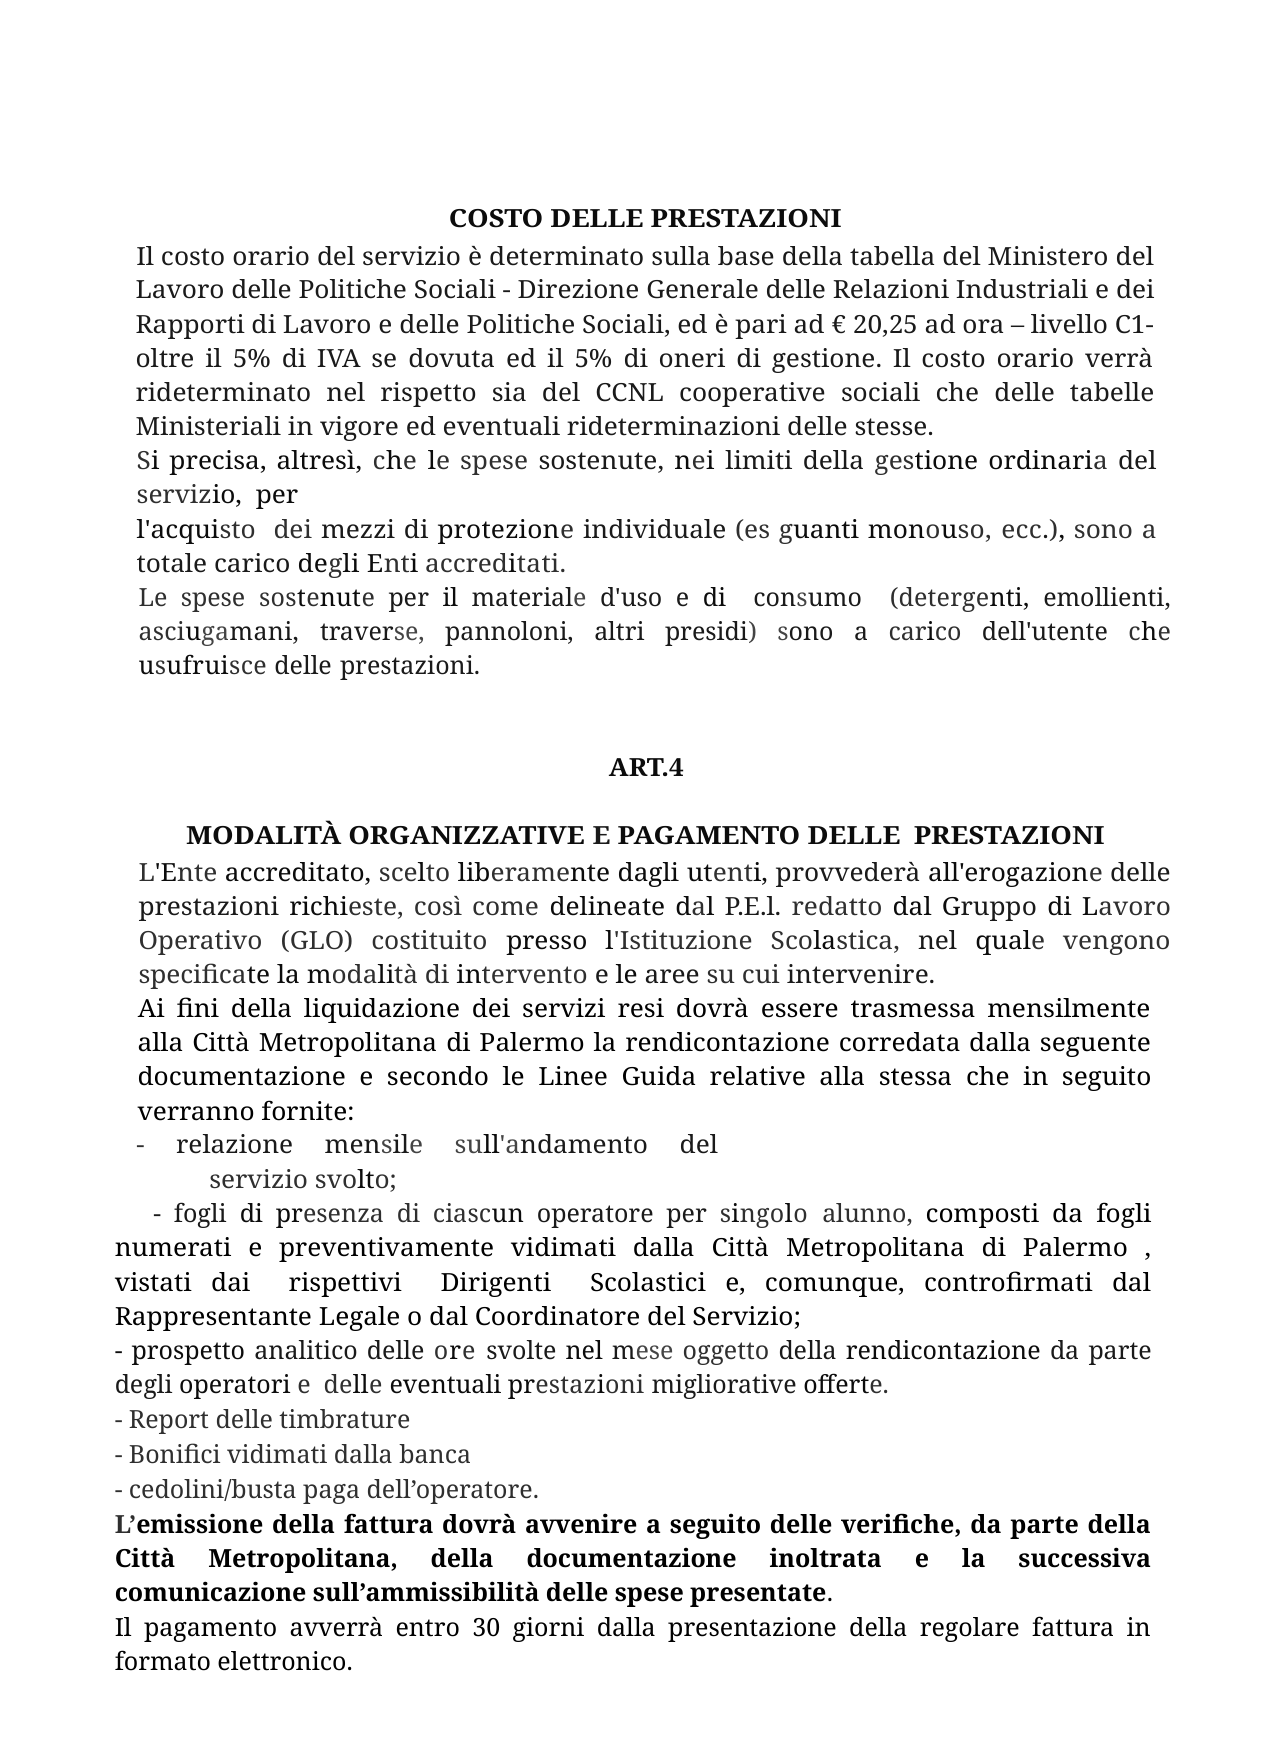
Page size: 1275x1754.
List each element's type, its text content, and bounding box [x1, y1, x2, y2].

text Si precisa, altresì, che le spese sostenute, nei limiti della gestione ordinaria del servizio, per [136, 443, 1157, 511]
text Il pagamento avverrà entro 30 giorni dalla presentazione della regolare fattura in formato elettronico. [114, 1609, 1152, 1677]
text L'Ente accreditato, scelto liberamente dagli utenti, provvederà all'erogazione delle prestazioni richieste, così come delineate dal P.E.l. redatto dal Gruppo di Lavoro Operativo (GLO) costituito presso l'Istituzione Scolastica, nel quale vengono specificate la modalità di intervento e le aree su cui intervenire. [138, 855, 1171, 991]
text - Report delle timbrature [114, 1402, 1152, 1436]
text L’emissione della fattura dovrà avvenire a seguito delle verifiche, da parte della Città Metropolitana, della documentazione inoltrata e la successiva comunicazione sull’ammissibilità delle spese presentate. [114, 1506, 1152, 1608]
text - cedolini/busta paga dell’operatore. [114, 1471, 1152, 1506]
text Ai fini della liquidazione dei servizi resi dovrà essere trasmessa mensilmente alla Città Metropolitana di Palermo la rendicontazione corredata dalla seguente documentazione e secondo le Linee Guida relative alla stessa che in seguito verranno fornite: [137, 991, 1152, 1127]
text MODALITÀ ORGANIZZATIVE E PAGAMENTO DELLE PRESTAZIONI [135, 818, 1155, 852]
text l'acquisto dei mezzi di protezione individuale (es guanti monouso, ecc.), sono a totale carico degli Enti accreditati. [136, 511, 1157, 579]
text Il costo orario del servizio è determinato sulla base della tabella del Ministero del Lavoro delle Politiche Sociali - Direzione Generale delle Relazioni Industriali e dei Rapporti di Lavoro e delle Politiche Sociali, ed è pari ad € 20,25 ad ora – livello C1- oltre il 5% di IVA se dovuta ed il 5% di oneri di gestione. Il costo orario verrà rideterminato nel rispetto sia del CCNL cooperative sociali che delle tabelle Ministeriali in vigore ed eventuali rideterminazioni delle stesse. [135, 238, 1156, 442]
text - prospetto analitico delle ore svolte nel mese oggetto della rendicontazione da parte degli operatori e delle eventuali prestazioni migliorative offerte. [114, 1333, 1152, 1401]
text COSTO DELLE PRESTAZIONI [135, 201, 1155, 235]
text ART.4 [135, 750, 1157, 784]
text Le spese sostenute per il materiale d'uso e di consumo (detergenti, emollienti, asciugamani, traverse, pannoloni, altri presidi) sono a carico dell'utente che usufruisce delle prestazioni. [138, 579, 1171, 682]
text - fogli di presenza di ciascun operatore per singolo alunno, composti da fogli numerati e preventivamente vidimati dalla Città Metropolitana di Palermo , vistati dai rispettivi Dirigenti Scolastici e, comunque, controfirmati dal Rappresentante Legale o dal Coordinatore del Servizio; [114, 1196, 1152, 1332]
text - relazione mensile sull'andamento del servizio svolto; [136, 1127, 718, 1195]
text - Bonifici vidimati dalla banca [114, 1437, 1152, 1471]
